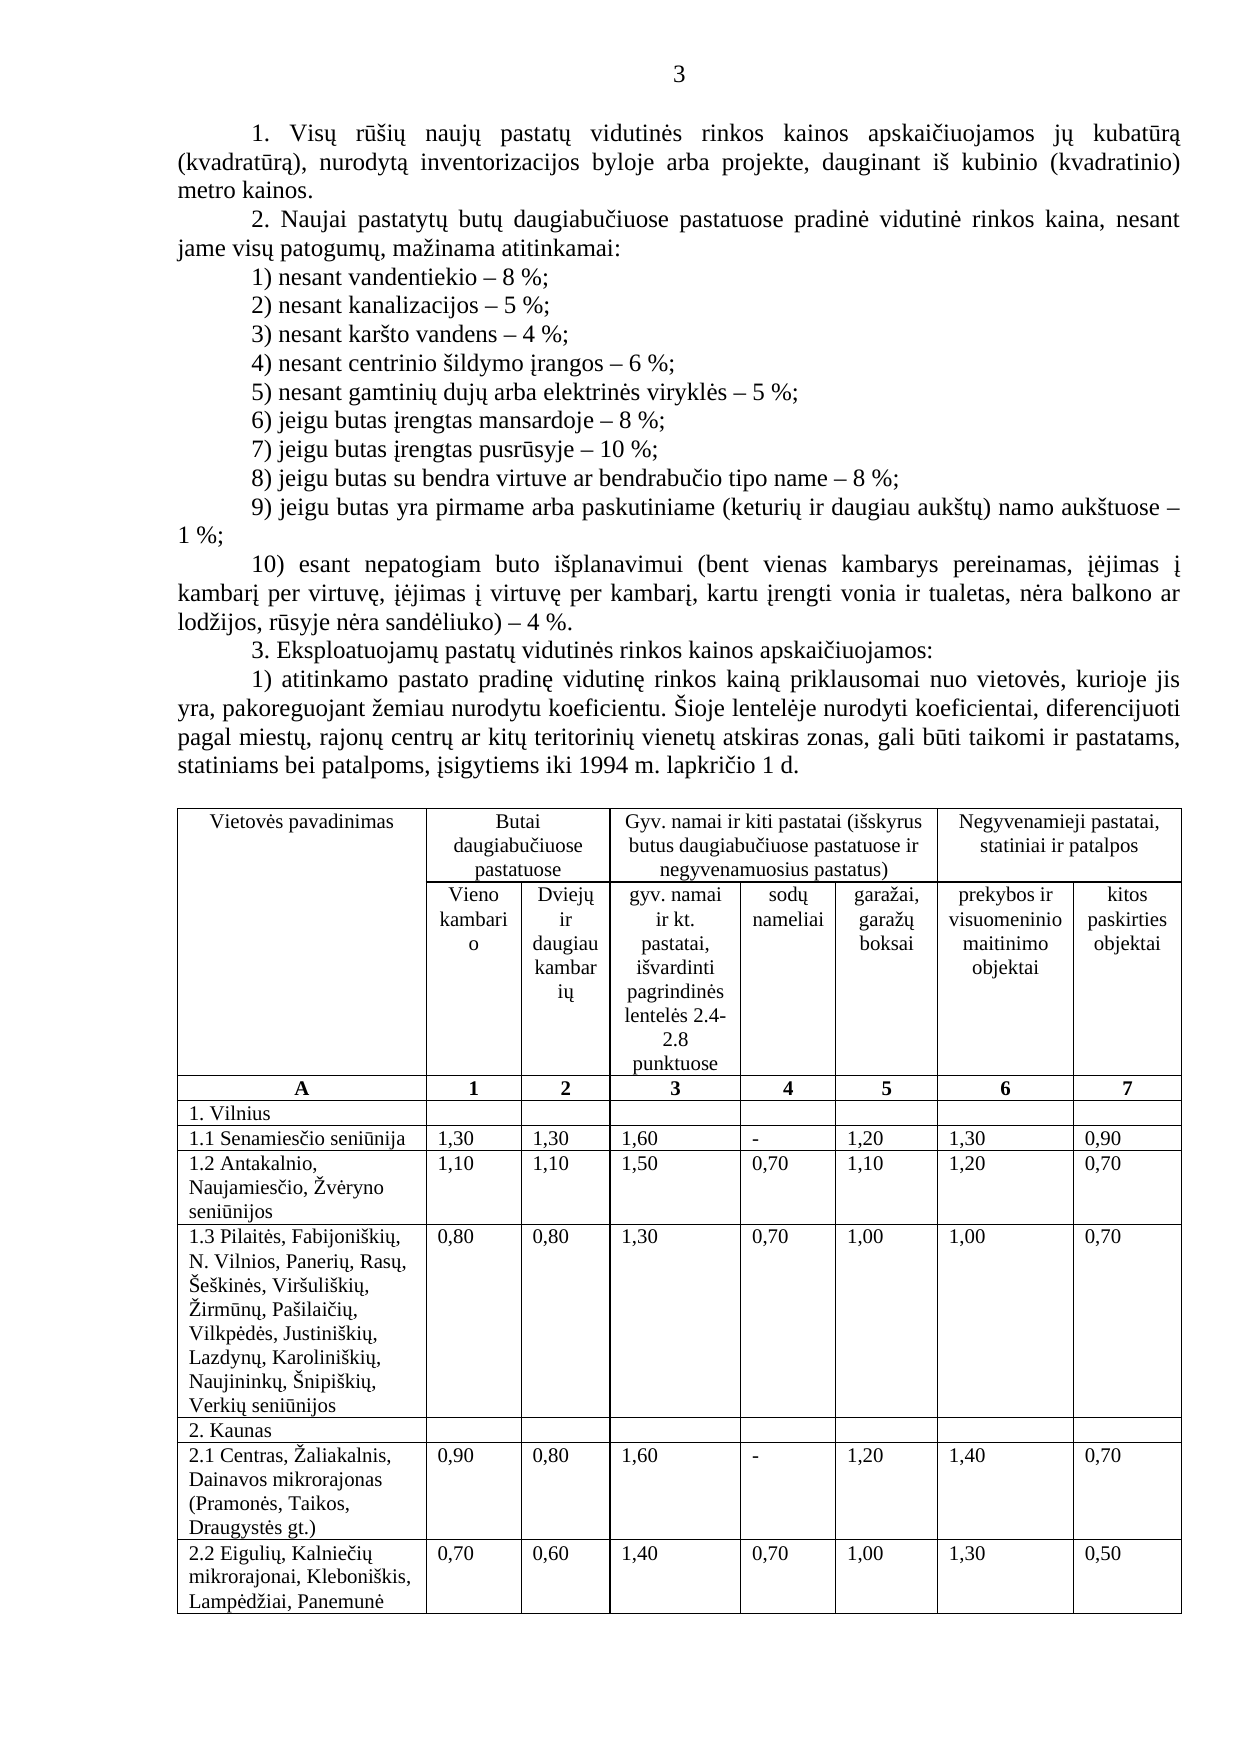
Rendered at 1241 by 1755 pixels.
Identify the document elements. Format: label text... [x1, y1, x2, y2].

text 1) atitinkamo pastato pradinę vidutinę rinkos kainą priklausomai nuo vietovės, kurioje jis yra, pakoreguojant žemiau nurodytu koeficientu. Šioje lentelėje nurodyti koeficientai, diferencijuoti pagal miestų, rajonų centrų ar kitų teritorinių vienetų atskiras zonas, gali būti taikomi ir pastatams, statiniams bei patalpoms, įsigytiems iki 1994 m. lapkričio 1 d. [177, 664, 1181, 779]
table_cell 0,70 [1074, 1225, 1181, 1417]
table_cell [836, 1101, 937, 1125]
text 1) nesant vandentiekio – 8 %; [177, 262, 1181, 291]
table_cell 4 [741, 1076, 835, 1100]
text 8) jeigu butas su bendra virtuve ar bendrabučio tipo name – 8 %; [177, 463, 1181, 492]
table_cell sodų nameliai [741, 883, 835, 1075]
table_cell [522, 1418, 609, 1442]
text 2) nesant kanalizacijos – 5 %; [177, 291, 1181, 319]
table_cell 1. Vilnius [178, 1101, 426, 1125]
text 3) nesant karšto vandens – 4 %; [177, 319, 1181, 348]
table_cell 1,30 [938, 1126, 1073, 1150]
table_cell 2 [522, 1076, 609, 1100]
table_cell [427, 1418, 521, 1442]
table_cell 0,80 [522, 1225, 609, 1417]
table_cell 0,80 [522, 1443, 609, 1539]
table_cell Dviejų ir daugiau kambarių [522, 883, 609, 1075]
table_cell 1,30 [522, 1126, 609, 1150]
table_cell 1,30 [611, 1225, 740, 1417]
table_cell 7 [1074, 1076, 1181, 1100]
table_cell 0,70 [1074, 1443, 1181, 1539]
table_cell [611, 1418, 740, 1442]
table_cell A [178, 1076, 426, 1100]
table_cell 0,90 [427, 1443, 521, 1539]
table_cell 1,30 [427, 1126, 521, 1150]
table_cell 0,70 [427, 1540, 521, 1613]
table_cell 1,00 [836, 1540, 937, 1613]
table_cell 2. Kaunas [178, 1418, 426, 1442]
table_cell 3 [611, 1076, 740, 1100]
table_cell [427, 1101, 521, 1125]
table_cell [741, 1101, 835, 1125]
table_cell 1 [427, 1076, 521, 1100]
table_cell garažai, garažų boksai [836, 883, 937, 1075]
table_cell 1,20 [836, 1126, 937, 1150]
text 10) esant nepatogiam buto išplanavimui (bent vienas kambarys pereinamas, įėjimas į kambarį per virtuvę, įėjimas į virtuvę per kambarį, kartu įrengti vonia ir tualetas, nėra balkono ar lodžijos, rūsyje nėra sandėliuko) – 4 %. [177, 549, 1181, 636]
table_cell 0,80 [427, 1225, 521, 1417]
table_cell 1,60 [611, 1443, 740, 1539]
table_cell gyv. namai ir kt. pastatai, išvardinti pagrindinės lentelės 2.4- 2.8 punktuose [611, 883, 740, 1075]
table_cell kitos paskirties objektai [1074, 883, 1181, 1075]
text 7) jeigu butas įrengtas pusrūsyje – 10 %; [177, 434, 1181, 463]
table_cell 2.2 Eigulių, Kalniečių mikrorajonai, Kleboniškis, Lampėdžiai, Panemunė [178, 1540, 426, 1613]
table_cell 1,30 [938, 1540, 1073, 1613]
table_header Butai daugiabučiuose pastatuose [427, 809, 609, 881]
table_cell 0,70 [741, 1540, 835, 1613]
table_header Vietovės pavadinimas [178, 809, 426, 1075]
text 9) jeigu butas yra pirmame arba paskutiniame (keturių ir daugiau aukštų) namo aukštuose – 1 %; [177, 492, 1181, 549]
table_cell - [741, 1443, 835, 1539]
table_cell [1074, 1418, 1181, 1442]
text 6) jeigu butas įrengtas mansardoje – 8 %; [177, 406, 1181, 434]
table_cell prekybos ir visuomeninio maitinimo objektai [938, 883, 1073, 1075]
table_cell [938, 1418, 1073, 1442]
table_cell 1.3 Pilaitės, Fabijoniškių, N. Vilnios, Panerių, Rasų, Šeškinės, Viršuliškių, Žirmūnų, Pašilaičių, Vilkpėdės, Justiniškių, Lazdynų, Karoliniškių, Naujininkų, Šnipiškių, Verkių seniūnijos [178, 1225, 426, 1417]
table_cell 6 [938, 1076, 1073, 1100]
text 5) nesant gamtinių dujų arba elektrinės viryklės – 5 %; [177, 377, 1181, 406]
table_cell 0,90 [1074, 1126, 1181, 1150]
table_cell 1,40 [611, 1540, 740, 1613]
table_cell 1,40 [938, 1443, 1073, 1539]
table_cell 1,00 [938, 1225, 1073, 1417]
table_header Negyvenamieji pastatai, statiniai ir patalpos [938, 809, 1181, 881]
text 2. Naujai pastatytų butų daugiabučiuose pastatuose pradinė vidutinė rinkos kaina, nesant jame visų patogumų, mažinama atitinkamai: [177, 204, 1181, 262]
table_cell Vieno kambario [427, 883, 521, 1075]
table_cell 0,70 [1074, 1151, 1181, 1223]
table_cell - [741, 1126, 835, 1150]
table_cell 1,10 [427, 1151, 521, 1223]
table_cell 5 [836, 1076, 937, 1100]
text 1. Visų rūšių naujų pastatų vidutinės rinkos kainos apskaičiuojamos jų kubatūrą (kvadratūrą), nurodytą inventorizacijos byloje arba projekte, dauginant iš kubinio (kvadratinio) metro kainos. [177, 118, 1181, 204]
table_cell [938, 1101, 1073, 1125]
table_cell 1,20 [836, 1443, 937, 1539]
table_cell 0,50 [1074, 1540, 1181, 1613]
table_cell 1,60 [611, 1126, 740, 1150]
table_cell [611, 1101, 740, 1125]
table_cell 0,70 [741, 1151, 835, 1223]
text 3. Eksploatuojamų pastatų vidutinės rinkos kainos apskaičiuojamos: [177, 636, 1181, 664]
text 4) nesant centrinio šildymo įrangos – 6 %; [177, 348, 1181, 377]
table_cell 1,50 [611, 1151, 740, 1223]
table_cell [522, 1101, 609, 1125]
table_cell 1,10 [836, 1151, 937, 1223]
table_cell [836, 1418, 937, 1442]
table_cell [741, 1418, 835, 1442]
table_cell 0,70 [741, 1225, 835, 1417]
table_cell 2.1 Centras, Žaliakalnis, Dainavos mikrorajonas (Pramonės, Taikos, Draugystės gt.) [178, 1443, 426, 1539]
table_cell 1,10 [522, 1151, 609, 1223]
table_header Gyv. namai ir kiti pastatai (išskyrus butus daugiabučiuose pastatuose ir negyvenamuosius pastatus) [611, 809, 937, 881]
table_cell [1074, 1101, 1181, 1125]
table_cell 1,20 [938, 1151, 1073, 1223]
table_cell 1.2 Antakalnio, Naujamiesčio, Žvėryno seniūnijos [178, 1151, 426, 1223]
table_cell 1.1 Senamiesčio seniūnija [178, 1126, 426, 1150]
table_cell 0,60 [522, 1540, 609, 1613]
table_cell 1,00 [836, 1225, 937, 1417]
